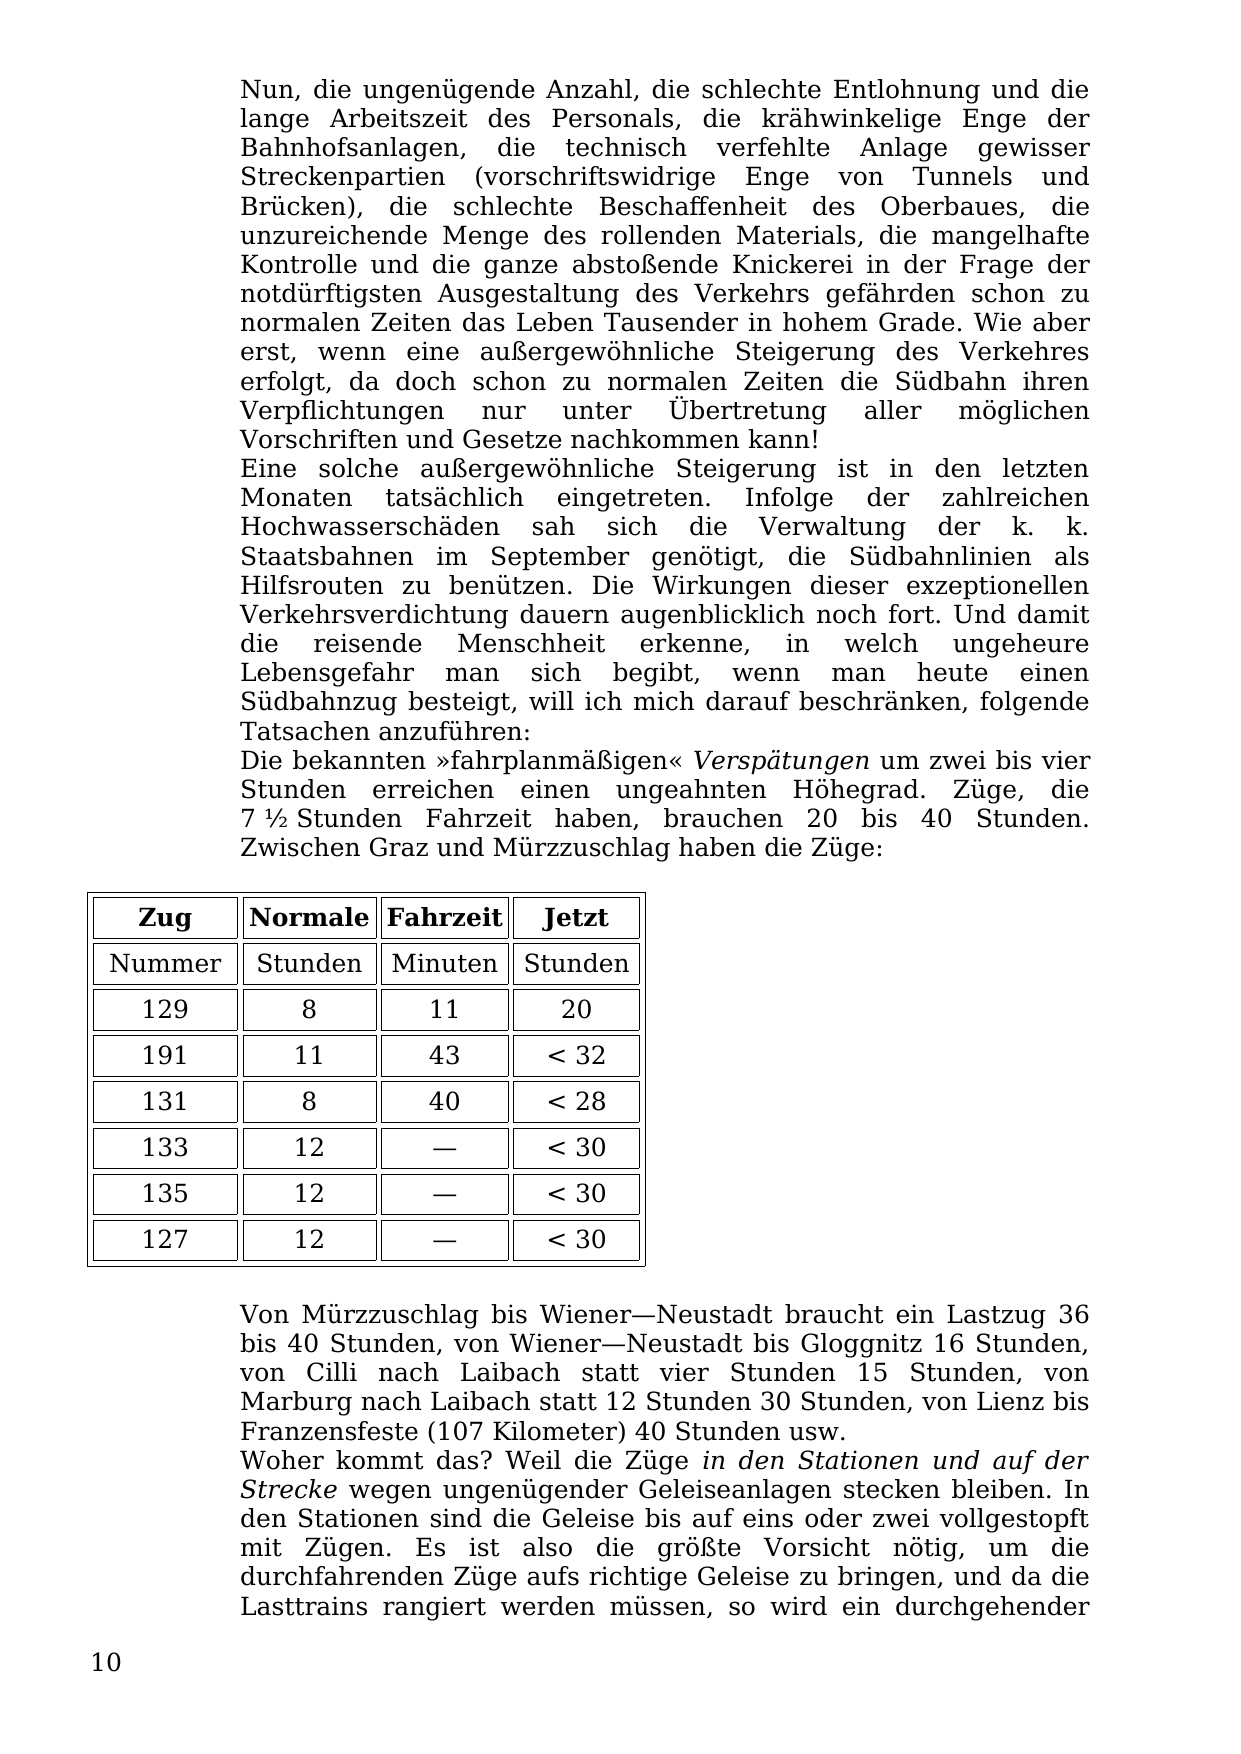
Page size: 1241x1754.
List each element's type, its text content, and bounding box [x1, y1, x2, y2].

table_cell < 30 [511, 1122, 642, 1168]
table_cell 43 [378, 1030, 511, 1076]
text Die bekannten »fahrplanmäßigen« Verspätungen um zwei bis vier Stunden erreichen einen ungeahnten Höhegrad. Züge, die 7 ½ Stunden Fahrzeit haben, brauchen 20 bis 40 Stunden. Zwischen Graz und Mürzzuschlag haben die Züge: [240, 746, 1091, 862]
table_cell < 30 [511, 1214, 642, 1260]
table_header Zug [90, 893, 240, 938]
table_cell 131 [90, 1076, 240, 1122]
table_cell Minuten [378, 938, 511, 984]
table_cell — [378, 1168, 511, 1214]
table_cell 12 [240, 1168, 378, 1214]
text Eine solche außergewöhnliche Steigerung ist in den letzten Monaten tatsächlich eingetreten. Infolge der zahlreichen Hochwasserschäden sah sich die Verwaltung der k. k. Staatsbahnen im September genötigt, die Südbahnlinien als Hilfsrouten zu benützen. Die Wirkungen dieser exzeptionellen Verkehrsverdichtung dauern augenblicklich noch fort. Und damit die reisende Menschheit erkenne, in welch ungeheure Lebensgefahr man sich begibt, wenn man heute einen Südbahnzug besteigt, will ich mich darauf beschränken, folgende Tatsachen anzuführen: [240, 454, 1091, 746]
table_header Jetzt [511, 893, 642, 938]
table_cell 8 [240, 1076, 378, 1122]
table_cell 12 [240, 1214, 378, 1260]
table_header Fahrzeit [378, 893, 511, 938]
table_cell 20 [511, 984, 642, 1030]
table_cell 191 [90, 1030, 240, 1076]
table_cell 133 [90, 1122, 240, 1168]
table_cell 12 [240, 1122, 378, 1168]
table_cell 129 [90, 984, 240, 1030]
table_cell Nummer [90, 938, 240, 984]
text Woher kommt das? Weil die Züge in den Stationen und auf der Strecke wegen ungenügender Geleiseanlagen stecken bleiben. In den Stationen sind die Geleise bis auf eins oder zwei vollgestopft mit Zügen. Es ist also die größte Vorsicht nötig, um die durchfahrenden Züge aufs richtige Geleise zu bringen, und da die Lasttrains rangiert werden müssen, so wird ein durchgehender [240, 1446, 1091, 1621]
table_cell Stunden [240, 938, 378, 984]
text Nun, die ungenügende Anzahl, die schlechte Entlohnung und die lange Arbeitszeit des Personals, die krähwinkelige Enge der Bahnhofsanlagen, die technisch verfehlte Anlage gewisser Streckenpartien (vorschriftswidrige Enge von Tunnels und Brücken), die schlechte Beschaffenheit des Oberbaues, die unzureichende Menge des rollenden Materials, die mangelhafte Kontrolle und die ganze abstoßende Knickerei in der Frage der notdürftigsten Ausgestaltung des Verkehrs gefährden schon zu normalen Zeiten das Leben Tausender in hohem Grade. Wie aber erst, wenn eine außergewöhnliche Steigerung des Verkehres erfolgt, da doch schon zu normalen Zeiten die Südbahn ihren Verpflichtungen nur unter Übertretung aller möglichen Vorschriften und Gesetze nachkommen kann! [240, 75, 1091, 454]
table_cell — [378, 1122, 511, 1168]
table_cell 135 [90, 1168, 240, 1214]
table_header Normale [240, 893, 378, 938]
table_cell — [378, 1214, 511, 1260]
table_cell < 30 [511, 1168, 642, 1214]
table_cell 11 [378, 984, 511, 1030]
table_cell 127 [90, 1214, 240, 1260]
table_cell 8 [240, 984, 378, 1030]
table_cell Stunden [511, 938, 642, 984]
table_cell < 32 [511, 1030, 642, 1076]
text Von Mürzzuschlag bis Wiener—Neustadt braucht ein Lastzug 36 bis 40 Stunden, von Wiener—Neustadt bis Gloggnitz 16 Stunden, von Cilli nach Laibach statt vier Stunden 15 Stunden, von Marburg nach Laibach statt 12 Stunden 30 Stunden, von Lienz bis Franzensfeste (107 Kilometer) 40 Stunden usw. [240, 1300, 1091, 1446]
table_cell < 28 [511, 1076, 642, 1122]
table_cell 11 [240, 1030, 378, 1076]
table_cell 40 [378, 1076, 511, 1122]
